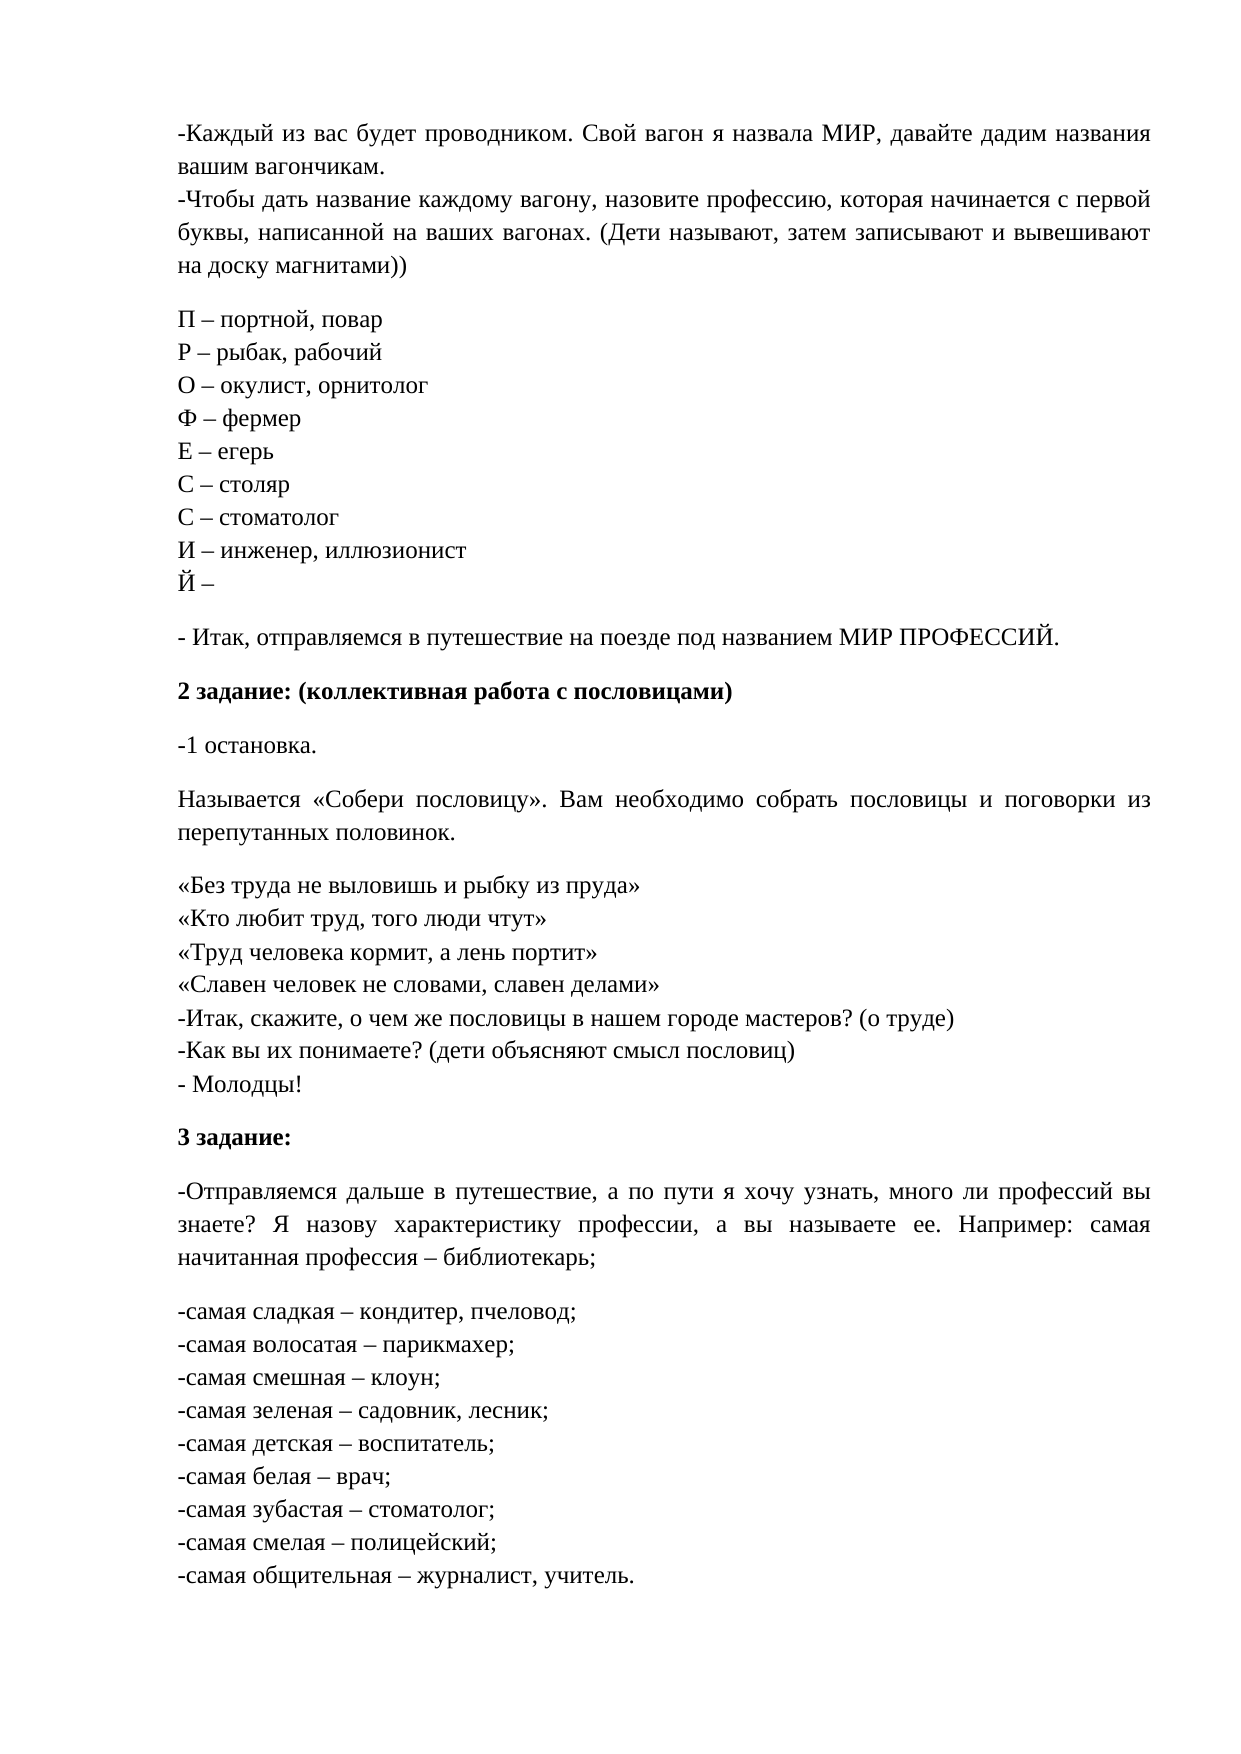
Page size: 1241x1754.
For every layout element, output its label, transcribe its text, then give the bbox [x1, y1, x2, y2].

text Й – [177, 568, 1152, 597]
text Называется «Собери пословицу». Вам необходимо собрать пословицы и поговорки из перепутанных половинок. [177, 784, 1152, 845]
text И – инженер, иллюзионист [177, 535, 1152, 564]
text 2 задание: (коллективная работа с пословицами) [177, 676, 1152, 705]
text С – стоматолог [177, 502, 1152, 531]
text «Труд человека кормит, а лень портит» [177, 937, 1152, 965]
text С – столяр [177, 469, 1152, 498]
text Ф – фермер [177, 403, 1152, 432]
text -1 остановка. [177, 730, 1152, 758]
text О – окулист, орнитолог [177, 370, 1152, 399]
text -самая волосатая – парикмахер; [177, 1329, 1152, 1358]
text -самая зубастая – стоматолог; [177, 1494, 1152, 1523]
text «Кто любит труд, того люди чтут» [177, 903, 1152, 932]
text -Отправляемся дальше в путешествие, а по пути я хочу узнать, много ли профессий вы знаете? Я назову характеристику профессии, а вы называете ее. Например: самая начитанная профессия – библиотекарь; [177, 1176, 1152, 1271]
text -самая смелая – полицейский; [177, 1527, 1152, 1556]
text 3 задание: [177, 1122, 1152, 1151]
text Е – егерь [177, 436, 1152, 465]
text -самая детская – воспитатель; [177, 1428, 1152, 1457]
text П – портной, повар [177, 304, 1152, 333]
text -Каждый из вас будет проводником. Свой вагон я назвала МИР, давайте дадим названия вашим вагончикам. [177, 118, 1152, 180]
text - Итак, отправляемся в путешествие на поезде под названием МИР ПРОФЕССИЙ. [177, 622, 1152, 651]
text Р – рыбак, рабочий [177, 337, 1152, 366]
text -самая зеленая – садовник, лесник; [177, 1395, 1152, 1424]
text -самая общительная – журналист, учитель. [177, 1560, 1152, 1589]
text -Итак, скажите, о чем же пословицы в нашем городе мастеров? (о труде) [177, 1003, 1152, 1031]
text - Молодцы! [177, 1069, 1152, 1097]
text -самая белая – врач; [177, 1461, 1152, 1490]
text -самая смешная – клоун; [177, 1362, 1152, 1391]
text -Как вы их понимаете? (дети объясняют смысл пословиц) [177, 1036, 1152, 1064]
text «Славен человек не словами, славен делами» [177, 969, 1152, 998]
text «Без труда не выловишь и рыбку из пруда» [177, 871, 1152, 899]
text -Чтобы дать название каждому вагону, назовите профессию, которая начинается с первой буквы, написанной на ваших вагонах. (Дети называют, затем записывают и вывешивают на доску магнитами)) [177, 184, 1152, 279]
text -самая сладкая – кондитер, пчеловод; [177, 1296, 1152, 1325]
